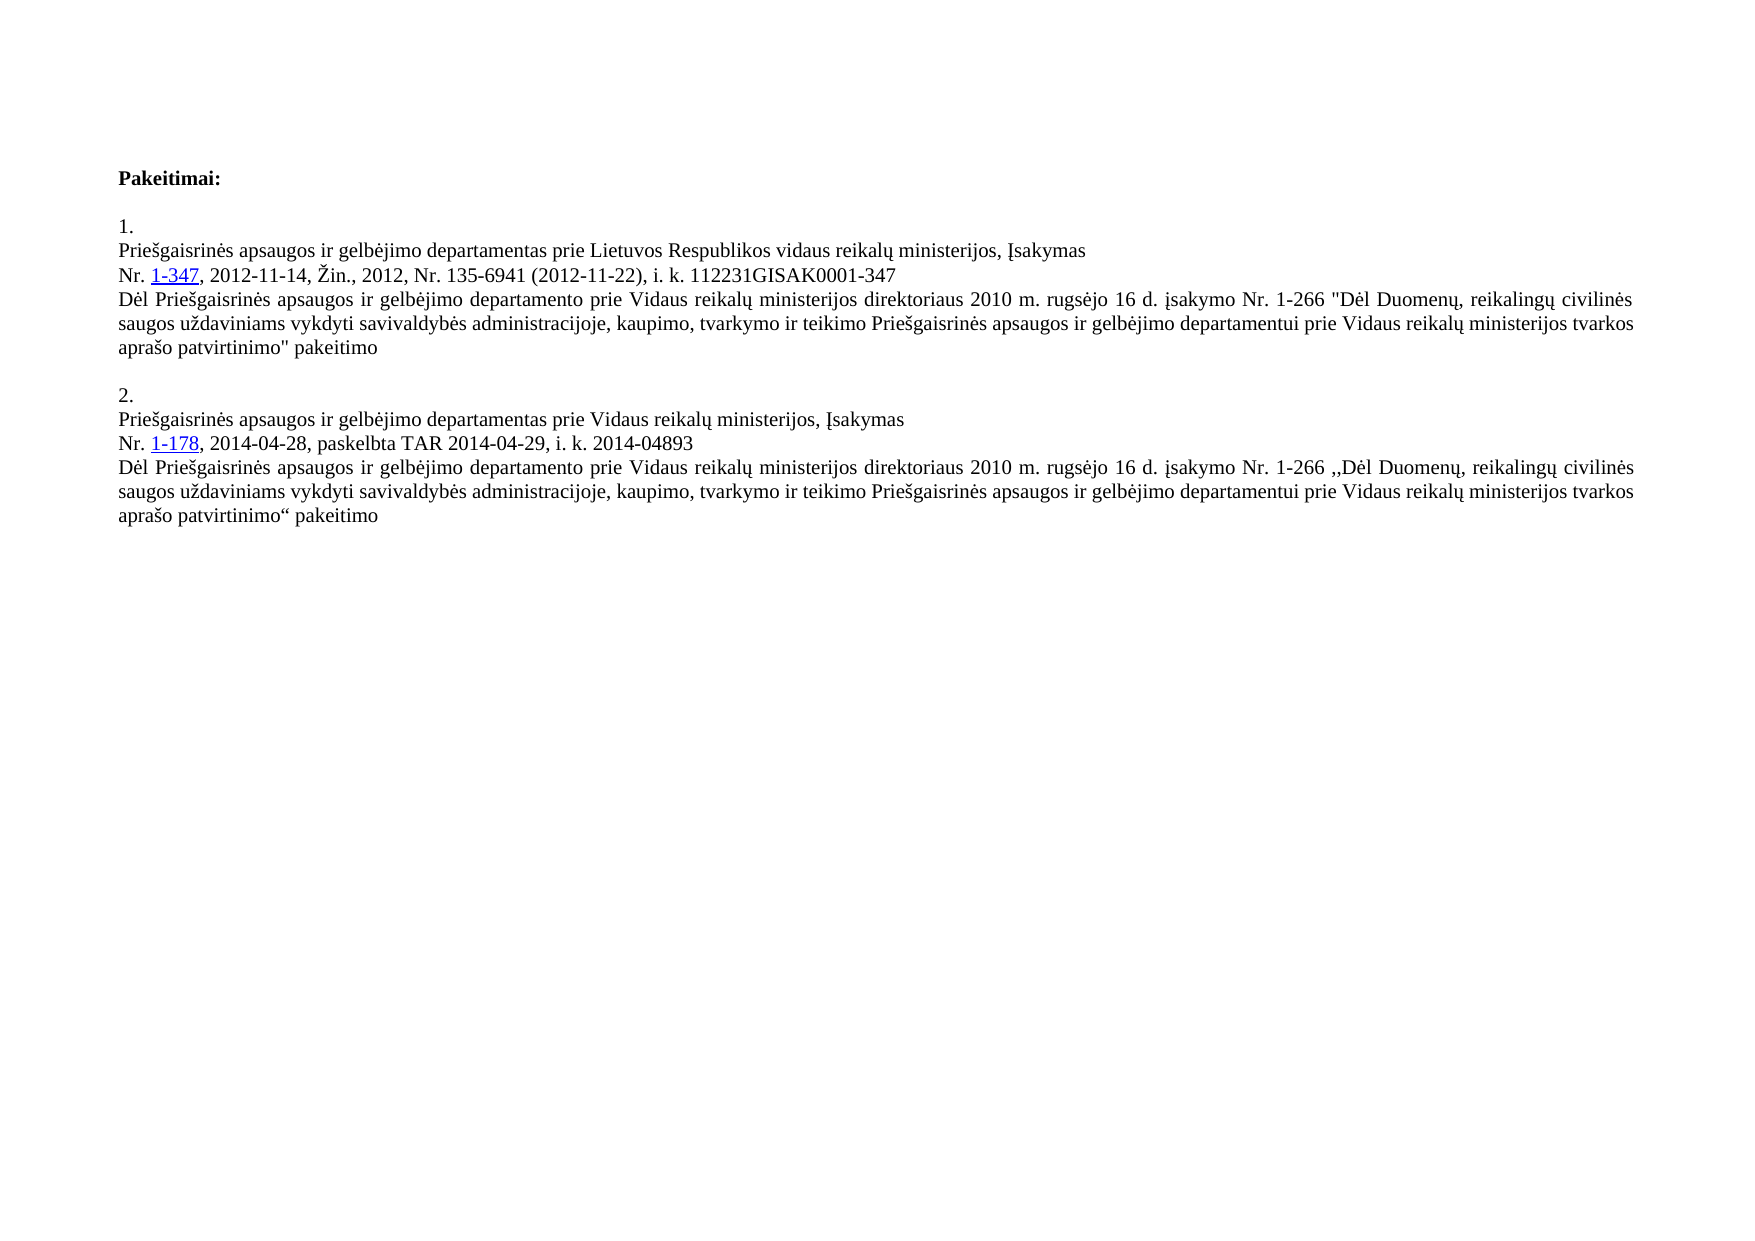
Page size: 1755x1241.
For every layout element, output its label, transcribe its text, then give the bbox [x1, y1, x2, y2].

text Dėl Priešgaisrinės apsaugos ir gelbėjimo departamento prie Vidaus reikalų ministerijos direktoriaus 2010 m. rugsėjo 16 d. įsakymo Nr. 1-266 "Dėl Duomenų, reikalingų civilinės saugos uždaviniams vykdyti savivaldybės administracijoje, kaupimo, tvarkymo ir teikimo Priešgaisrinės apsaugos ir gelbėjimo departamentui prie Vidaus reikalų ministerijos tvarkos aprašo patvirtinimo" pakeitimo [118, 287, 1636, 359]
text 2. [118, 383, 1636, 407]
text Nr. 1-347, 2012-11-14, Žin., 2012, Nr. 135-6941 (2012-11-22), i. k. 112231GISAK0001-347 [118, 262, 1636, 287]
text Pakeitimai: [118, 166, 1636, 190]
text Dėl Priešgaisrinės apsaugos ir gelbėjimo departamento prie Vidaus reikalų ministerijos direktoriaus 2010 m. rugsėjo 16 d. įsakymo Nr. 1-266 ,,Dėl Duomenų, reikalingų civilinės saugos uždaviniams vykdyti savivaldybės administracijoje, kaupimo, tvarkymo ir teikimo Priešgaisrinės apsaugos ir gelbėjimo departamentui prie Vidaus reikalų ministerijos tvarkos aprašo patvirtinimo“ pakeitimo [118, 455, 1636, 527]
text 1. [118, 214, 1636, 238]
text Priešgaisrinės apsaugos ir gelbėjimo departamentas prie Vidaus reikalų ministerijos, Įsakymas [118, 407, 1636, 431]
text Priešgaisrinės apsaugos ir gelbėjimo departamentas prie Lietuvos Respublikos vidaus reikalų ministerijos, Įsakymas [118, 238, 1636, 262]
text Nr. 1-178, 2014-04-28, paskelbta TAR 2014-04-29, i. k. 2014-04893 [118, 431, 1636, 455]
